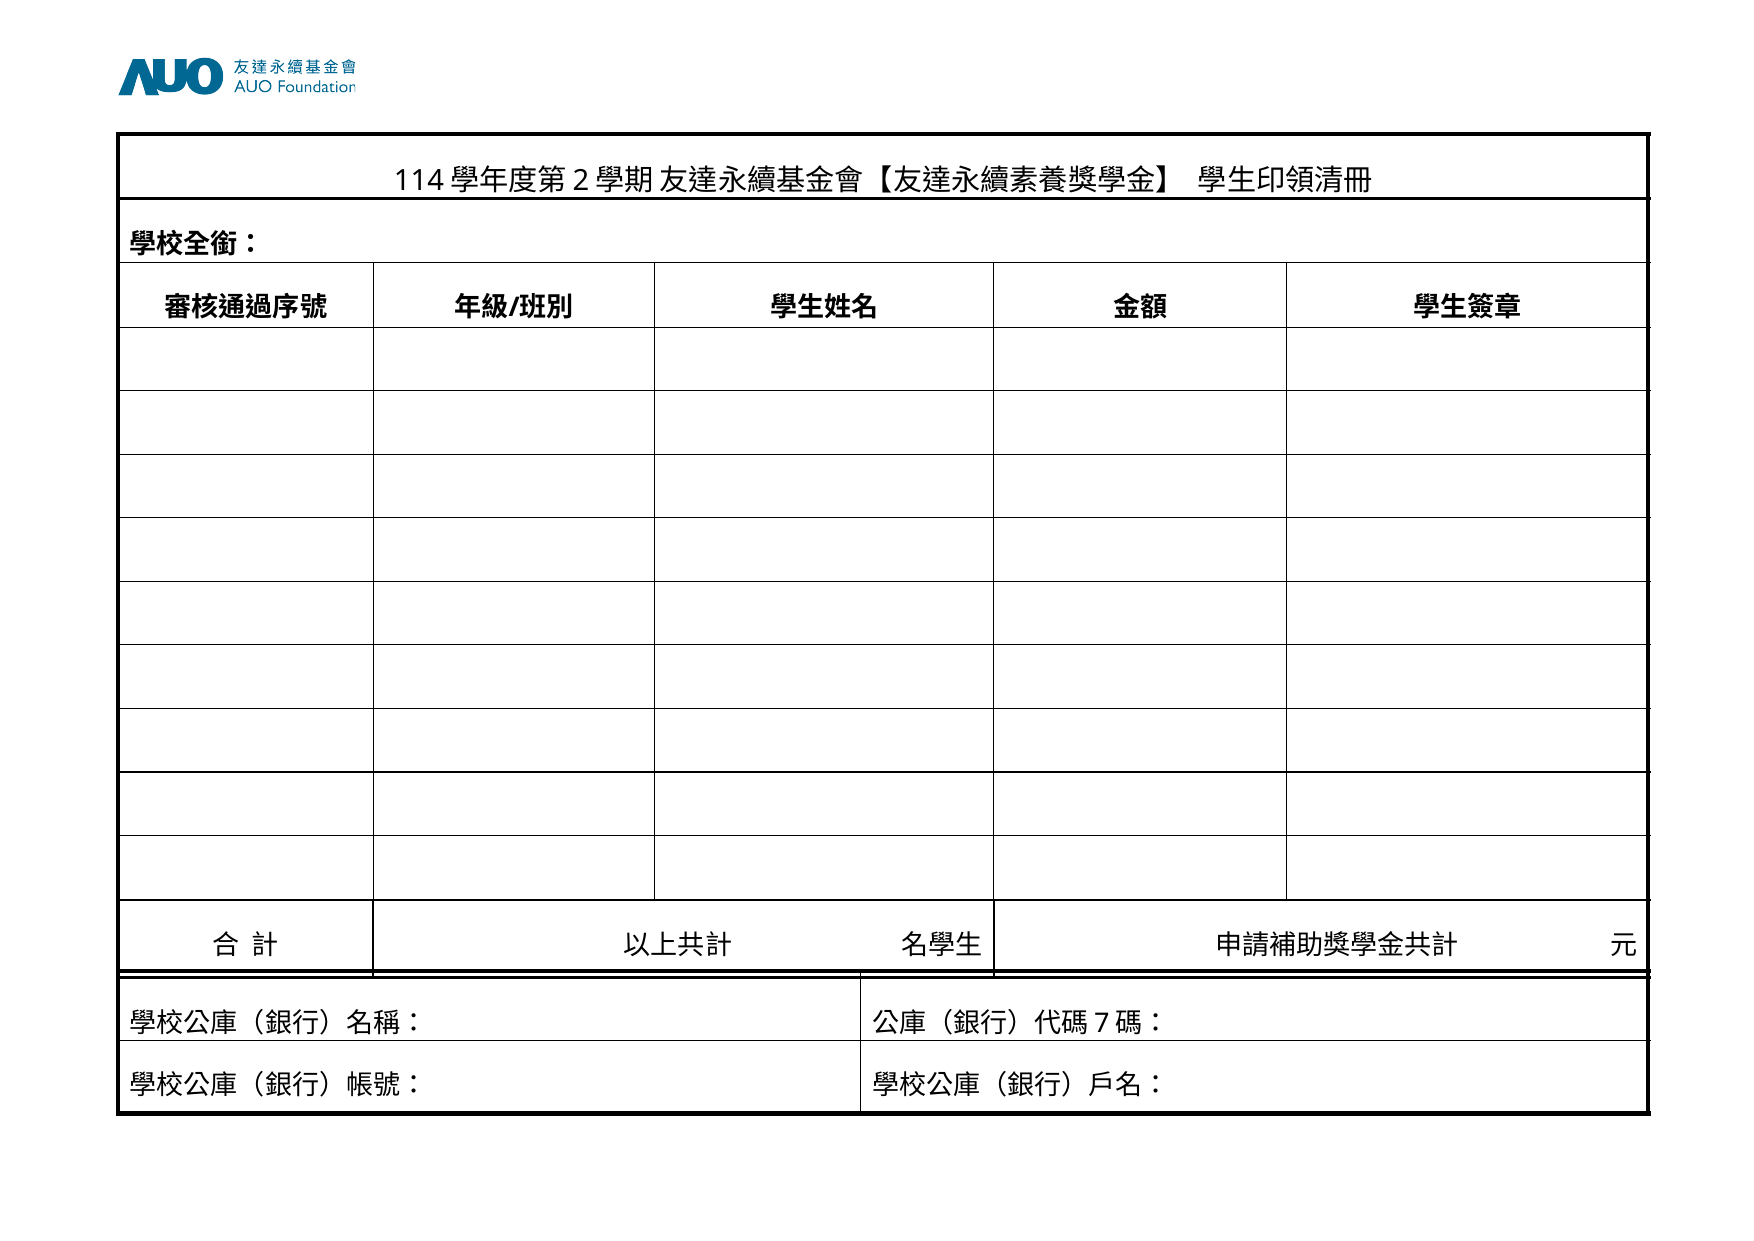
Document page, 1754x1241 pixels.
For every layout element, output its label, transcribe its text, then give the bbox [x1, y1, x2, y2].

table_cell [655, 391, 993, 454]
table_cell [1287, 836, 1646, 898]
table_cell [1287, 709, 1646, 771]
table_cell 申請補助獎學金共計 元 [995, 901, 1646, 969]
table_cell [120, 391, 373, 454]
table_cell [655, 328, 993, 390]
table_cell [994, 582, 1286, 644]
table_cell [374, 773, 654, 835]
table_cell [374, 391, 654, 454]
table_cell [655, 582, 993, 644]
table_cell [374, 836, 654, 898]
table_cell [1287, 582, 1646, 644]
table_cell [655, 455, 993, 517]
table_cell 年級/班別 [374, 263, 654, 327]
table_cell [655, 645, 993, 708]
table_cell 學校公庫（銀行）帳號： [120, 1041, 860, 1111]
table_cell [120, 836, 373, 898]
table_cell [120, 518, 373, 581]
table_cell [120, 455, 373, 517]
table_cell [1287, 773, 1646, 835]
table_cell 公庫（銀行）代碼7碼： [861, 979, 1646, 1040]
table_cell [1287, 391, 1646, 454]
table_header 114學年度第2學期 友達永續基金會【友達永續素養獎學金】 學生印領清冊 [120, 136, 1646, 197]
table_cell 以上共計 名學生 [374, 901, 993, 969]
table_cell [994, 773, 1286, 835]
table_cell [655, 709, 993, 771]
table_cell [120, 709, 373, 771]
table_cell 學生簽章 [1287, 263, 1646, 327]
table_cell [374, 582, 654, 644]
table_cell [1287, 455, 1646, 517]
table_cell 學校公庫（銀行）戶名： [861, 1041, 1646, 1111]
table_cell [994, 518, 1286, 581]
table_cell [120, 645, 373, 708]
table_cell [994, 455, 1286, 517]
table_cell [994, 709, 1286, 771]
table_cell 金額 [994, 263, 1286, 327]
table_cell [655, 773, 993, 835]
table_cell [374, 328, 654, 390]
table_cell [1287, 645, 1646, 708]
table_cell [655, 518, 993, 581]
table_cell [120, 773, 373, 835]
table_cell 合 計 [120, 901, 372, 969]
table_cell 學校全銜： [120, 200, 1646, 262]
table_cell [994, 836, 1286, 898]
table_cell [374, 645, 654, 708]
table_cell [374, 518, 654, 581]
table_cell 審核通過序號 [120, 263, 373, 327]
table_cell [1287, 518, 1646, 581]
table_cell [374, 455, 654, 517]
table_cell [994, 645, 1286, 708]
table_cell [120, 582, 373, 644]
table_cell [374, 709, 654, 771]
table_cell [994, 328, 1286, 390]
table_cell [1287, 328, 1646, 390]
table_cell 學校公庫（銀行）名稱： [120, 979, 860, 1040]
table_cell [120, 328, 373, 390]
table_cell 學生姓名 [655, 263, 993, 327]
table_cell [655, 836, 993, 898]
table_cell [994, 391, 1286, 454]
